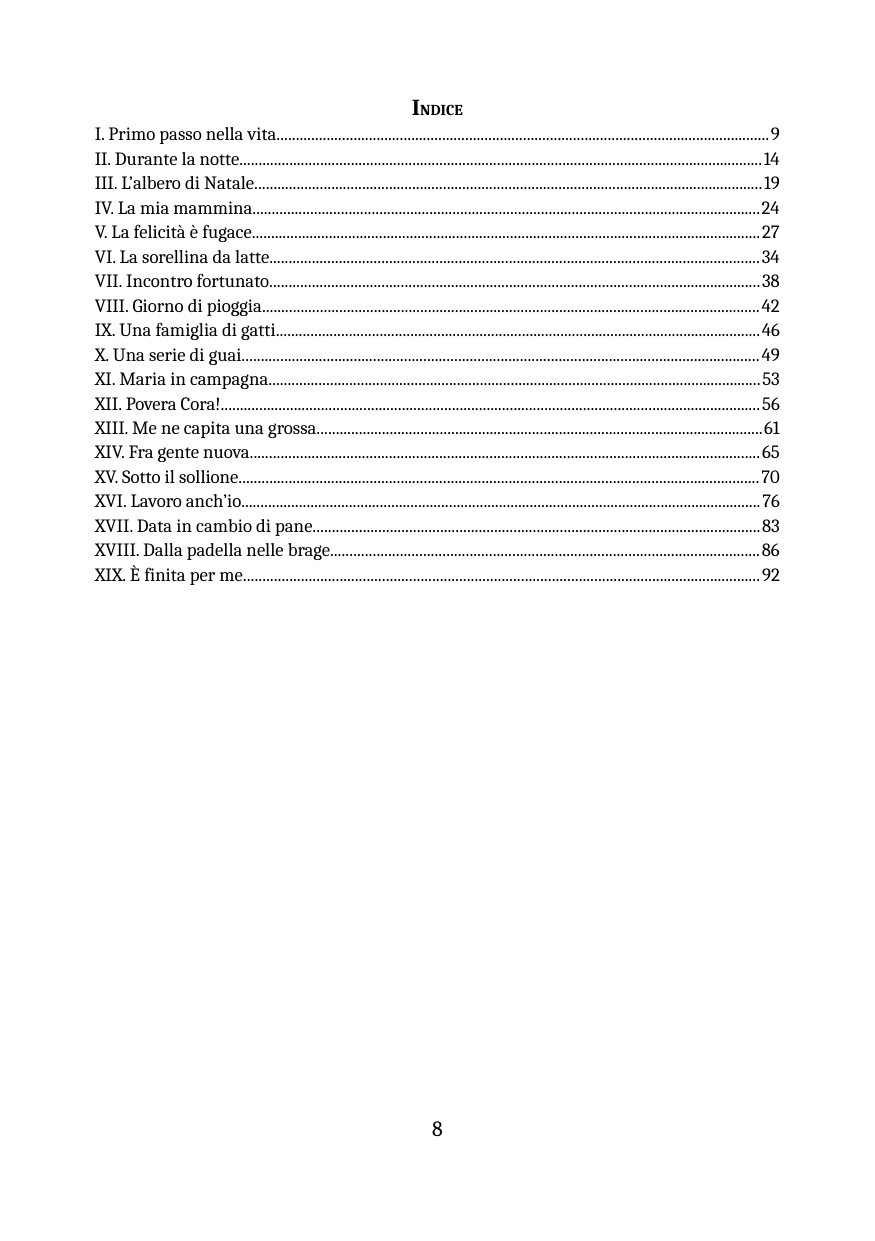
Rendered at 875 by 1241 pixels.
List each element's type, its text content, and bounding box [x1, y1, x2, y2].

text VIII. Giorno di pioggia. 42 [94, 295, 779, 317]
text XIII. Me ne capita una grossa. 61 [94, 417, 779, 439]
text XI. Maria in campagna. 53 [94, 368, 779, 390]
text XII. Povera Cora! 56 [94, 393, 779, 414]
text XVI. Lavoro anch’io. 76 [94, 491, 779, 512]
text V. La felicità è fugace. 27 [94, 222, 779, 243]
text II. Durante la notte. 14 [94, 148, 779, 170]
text VII. Incontro fortunato. 38 [94, 271, 779, 292]
text XVIII. Dalla padella nelle brage. 86 [94, 540, 779, 561]
text I. Primo passo nella vita. 9 [94, 124, 779, 145]
text IV. La mia mammina. 24 [94, 197, 779, 219]
text IX. Una famiglia di gatti. 46 [94, 319, 779, 341]
text X. Una serie di guai. 49 [94, 344, 779, 366]
text XVII. Data in cambio di pane. 83 [94, 515, 779, 537]
text III. L’albero di Natale. 19 [94, 173, 779, 194]
text XIX. È finita per me. 92 [94, 564, 779, 586]
subtitle Indice [94, 94, 779, 121]
text XIV. Fra gente nuova. 65 [94, 442, 779, 463]
text XV. Sotto il sollione. 70 [94, 466, 779, 488]
text VI. La sorellina da latte. 34 [94, 246, 779, 268]
